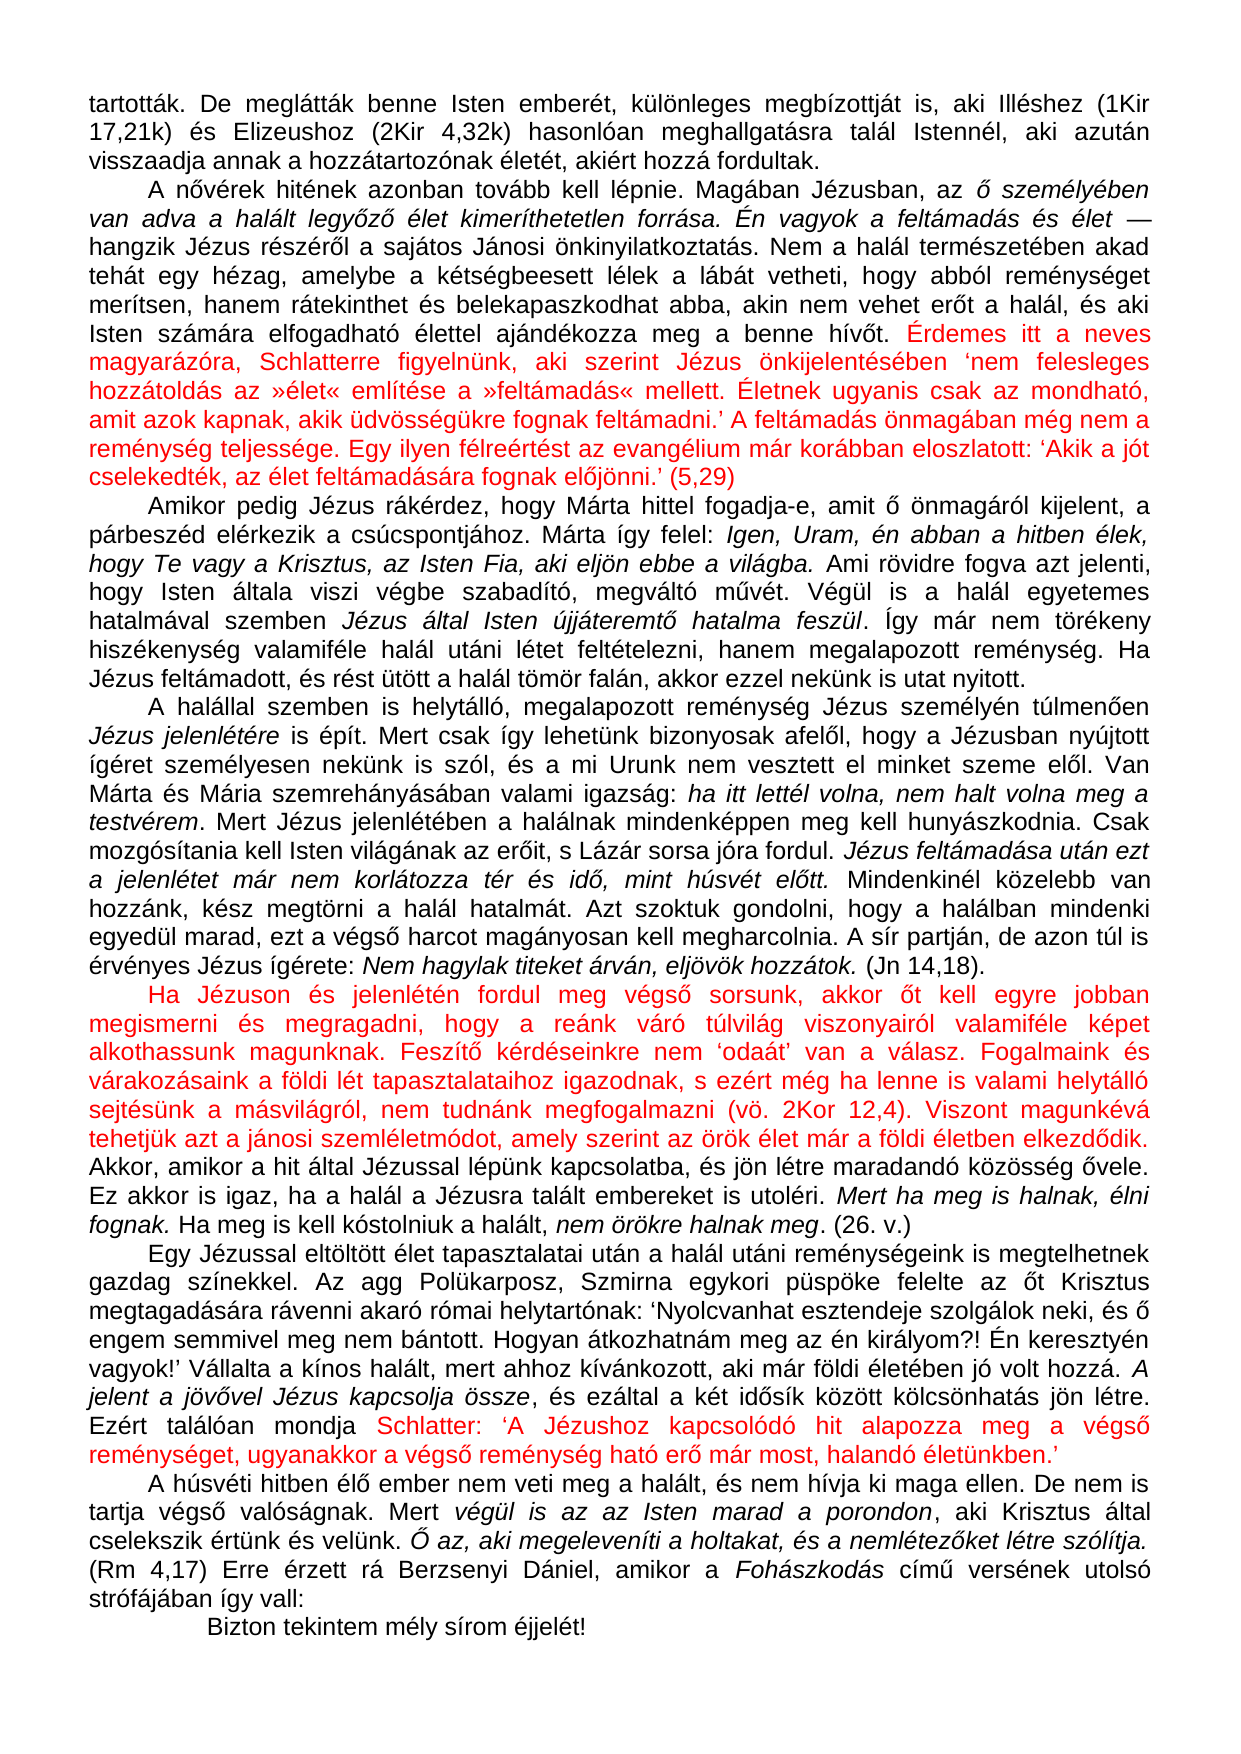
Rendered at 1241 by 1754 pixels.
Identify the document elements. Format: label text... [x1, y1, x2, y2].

text A halállal szemben is helytálló, megalapozott reménység Jézus személyén túlmenően Jézus jelenlétére is épít. Mert csak így lehetünk bizonyosak afelől, hogy a Jézusban nyújtott ígéret személyesen nekünk is szól, és a mi Urunk nem vesztett el minket szeme elől. Van Márta és Mária szemrehányásában valami igazság: ha itt lettél volna, nem halt volna meg a testvérem. Mert Jézus jelenlétében a halálnak mindenképpen meg kell hunyászkodnia. Csak mozgósítania kell Isten világának az erőit, s Lázár sorsa jóra fordul. Jézus feltámadása után ezt a jelenlétet már nem korlátozza tér és idő, mint húsvét előtt. Mindenkinél közelebb van hozzánk, kész megtörni a halál hatalmát. Azt szoktuk gondolni, hogy a halálban mindenki egyedül marad, ezt a végső harcot magányosan kell megharcolnia. A sír partján, de azon túl is érvényes Jézus ígérete: Nem hagylak titeket árván, eljövök hozzátok. (Jn 14,18). [88, 692, 1152, 980]
text A nővérek hitének azonban tovább kell lépnie. Magában Jézusban, az ő személyében van adva a halált legyőző élet kimeríthetetlen forrása. Én vagyok a feltámadás és élet — hangzik Jézus részéről a sajátos Jánosi önkinyilatkoztatás. Nem a halál természetében akad tehát egy hézag, amelybe a kétségbeesett lélek a lábát vetheti, hogy abból reménységet merítsen, hanem rátekinthet és belekapaszkodhat abba, akin nem vehet erőt a halál, és aki Isten számára elfogadható élettel ajándékozza meg a benne hívőt. Érdemes itt a neves magyarázóra, Schlatterre figyelnünk, aki szerint Jézus önkijelentésében ‘nem felesleges hozzátoldás az »élet« említése a »feltámadás« mellett. Életnek ugyanis csak az mondható, amit azok kapnak, akik üdvösségükre fognak feltámadni.’ A feltámadás önmagában még nem a reménység teljessége. Egy ilyen félreértést az evangélium már korábban eloszlatott: ‘Akik a jót cselekedték, az élet feltámadására fognak előjönni.’ (5,29) [88, 175, 1152, 491]
text A húsvéti hitben élő ember nem veti meg a halált, és nem hívja ki maga ellen. De nem is tartja végső valóságnak. Mert végül is az az Isten marad a porondon, aki Krisztus által cselekszik értünk és velünk. Ő az, aki megeleveníti a holtakat, és a nemlétezőket létre szólítja. (Rm 4,17) Erre érzett rá Berzsenyi Dániel, amikor a Fohászkodás című versének utolsó strófájában így vall: [88, 1468, 1152, 1612]
text Egy Jézussal eltöltött élet tapasztalatai után a halál utáni reménységeink is megtelhetnek gazdag színekkel. Az agg Polükarposz, Szmirna egykori püspöke felelte az őt Krisztus megtagadására rávenni akaró római helytartónak: ‘Nyolcvanhat esztendeje szolgálok neki, és ő engem semmivel meg nem bántott. Hogyan átkozhatnám meg az én királyom?! Én keresztyén vagyok!’ Vállalta a kínos halált, mert ahhoz kívánkozott, aki már földi életében jó volt hozzá. A jelent a jövővel Jézus kapcsolja össze, és ezáltal a két idősík között kölcsönhatás jön létre. Ezért találóan mondja Schlatter: ‘A Jézushoz kapcsolódó hit alapozza meg a végső reménységet, ugyanakkor a végső reménység ható erő már most, halandó életünkben.’ [88, 1238, 1152, 1468]
text Ha Jézuson és jelenlétén fordul meg végső sorsunk, akkor őt kell egyre jobban megismerni és megragadni, hogy a reánk váró túlvilág viszonyairól valamiféle képet alkothassunk magunknak. Feszítő kérdéseinkre nem ‘odaát’ van a válasz. Fogalmaink és várakozásaink a földi lét tapasztalataihoz igazodnak, s ezért még ha lenne is valami helytálló sejtésünk a másvilágról, nem tudnánk megfogalmazni (vö. 2Kor 12,4). Viszont magunkévá tehetjük azt a jánosi szemléletmódot, amely szerint az örök élet már a földi életben elkezdődik. Akkor, amikor a hit által Jézussal lépünk kapcsolatba, és jön létre maradandó közösség ővele. Ez akkor is igaz, ha a halál a Jézusra talált embereket is utoléri. Mert ha meg is halnak, élni fognak. Ha meg is kell kóstolniuk a halált, nem örökre halnak meg. (26. v.) [88, 980, 1152, 1238]
text tartották. De meglátták benne Isten emberét, különleges megbízottját is, aki Illéshez (1Kir 17,21k) és Elizeushoz (2Kir 4,32k) hasonlóan meghallgatásra talál Istennél, aki azután visszaadja annak a hozzátartozónak életét, akiért hozzá fordultak. [88, 88, 1152, 175]
text Amikor pedig Jézus rákérdez, hogy Márta hittel fogadja-e, amit ő önmagáról kijelent, a párbeszéd elérkezik a csúcspontjához. Márta így felel: Igen, Uram, én abban a hitben élek, hogy Te vagy a Krisztus, az Isten Fia, aki eljön ebbe a világba. Ami rövidre fogva azt jelenti, hogy Isten általa viszi végbe szabadító, megváltó művét. Végül is a halál egyetemes hatalmával szemben Jézus által Isten újjáteremtő hatalma feszül. Így már nem törékeny hiszékenység valamiféle halál utáni létet feltételezni, hanem megalapozott reménység. Ha Jézus feltámadott, és rést ütött a halál tömör falán, akkor ezzel nekünk is utat nyitott. [88, 491, 1152, 692]
text Bizton tekintem mély sírom éjjelét! [207, 1612, 1152, 1641]
